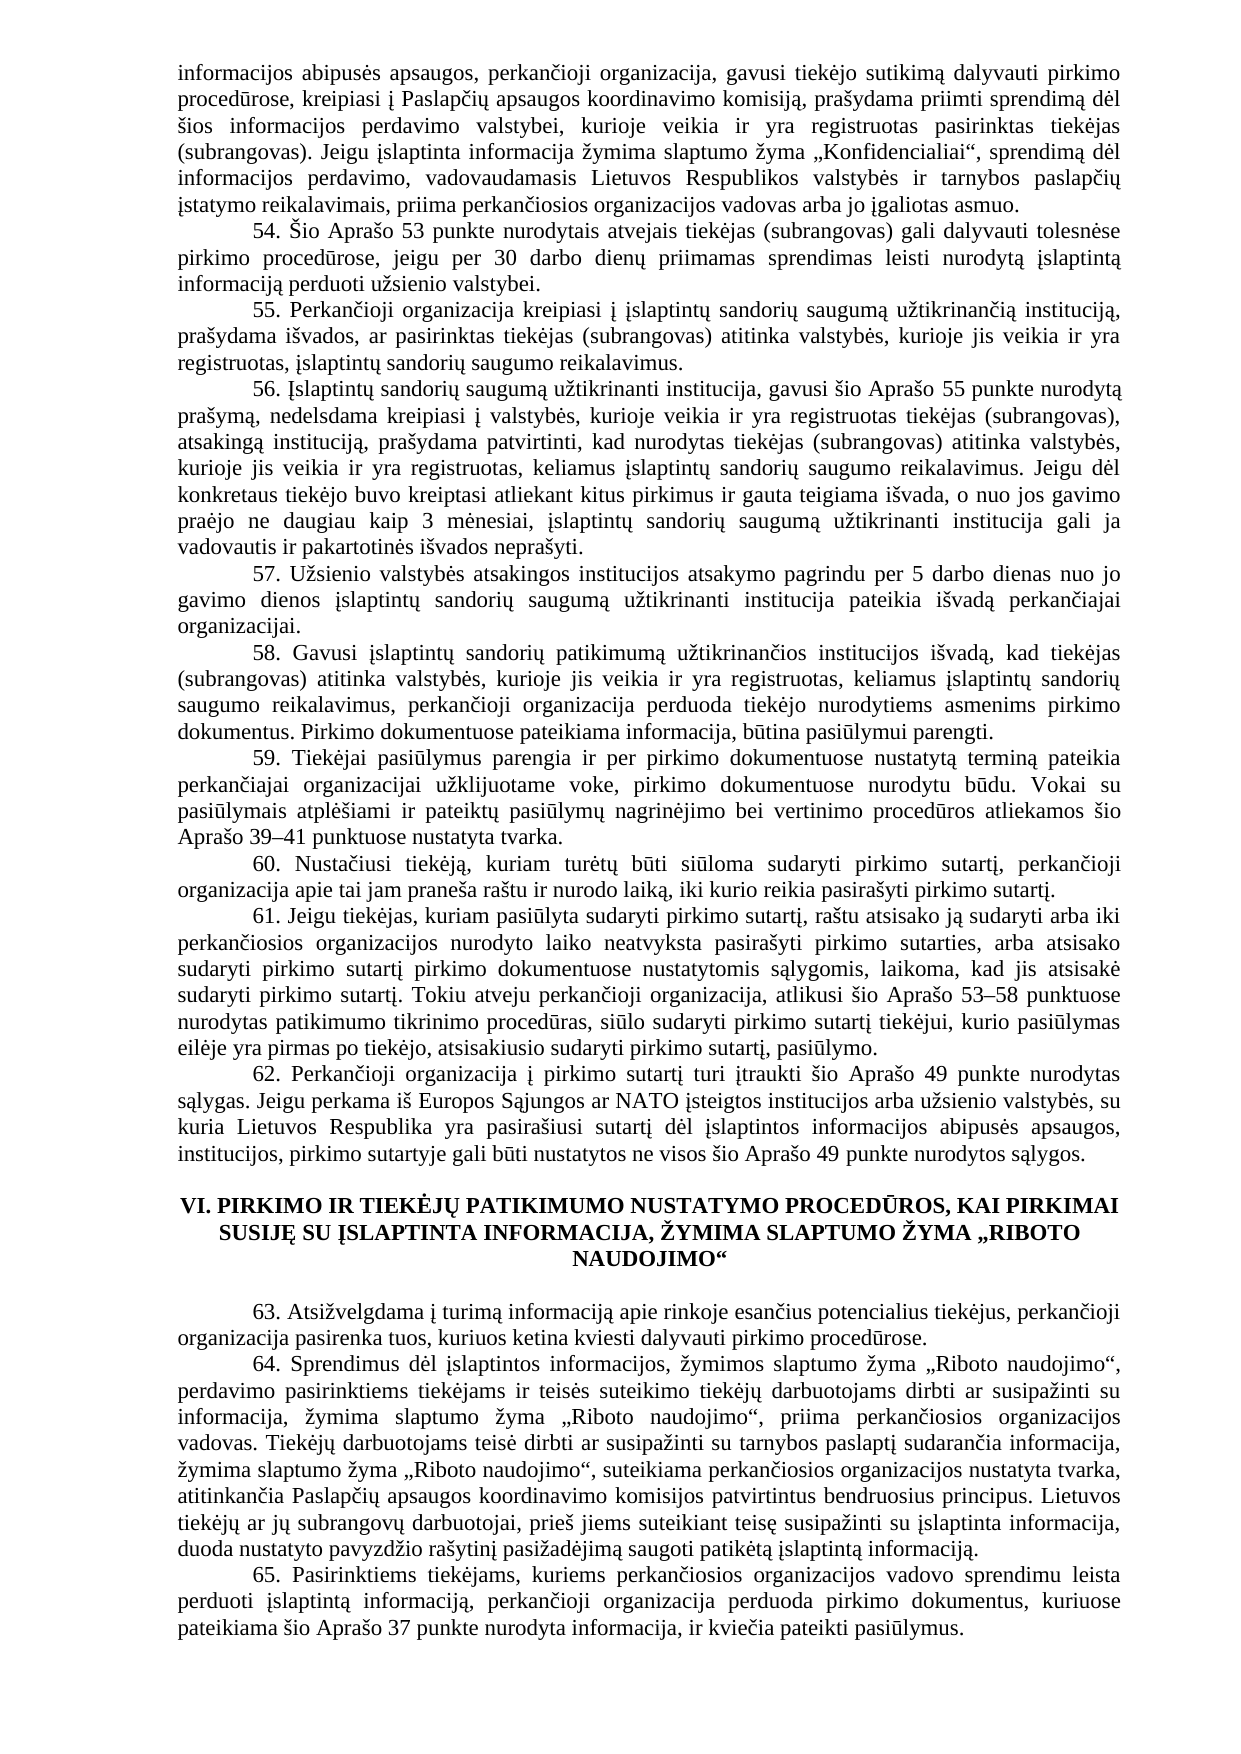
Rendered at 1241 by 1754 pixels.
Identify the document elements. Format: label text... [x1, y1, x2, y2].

text 58. Gavusi įslaptintų sandorių patikimumą užtikrinančios institucijos išvadą, kad tiekėjas (subrangovas) atitinka valstybės, kurioje jis veikia ir yra registruotas, keliamus įslaptintų sandorių saugumo reikalavimus, perkančioji organizacija perduoda tiekėjo nurodytiems asmenims pirkimo dokumentus. Pirkimo dokumentuose pateikiama informacija, būtina pasiūlymui parengti. [177, 639, 1122, 744]
text 60. Nustačiusi tiekėją, kuriam turėtų būti siūloma sudaryti pirkimo sutartį, perkančioji organizacija apie tai jam praneša raštu ir nurodo laiką, iki kurio reikia pasirašyti pirkimo sutartį. [177, 850, 1122, 902]
text 65. Pasirinktiems tiekėjams, kuriems perkančiosios organizacijos vadovo sprendimu leista perduoti įslaptintą informaciją, perkančioji organizacija perduoda pirkimo dokumentus, kuriuose pateikiama šio Aprašo 37 punkte nurodyta informacija, ir kviečia pateikti pasiūlymus. [177, 1561, 1122, 1640]
text 56. Įslaptintų sandorių saugumą užtikrinanti institucija, gavusi šio Aprašo 55 punkte nurodytą prašymą, nedelsdama kreipiasi į valstybės, kurioje veikia ir yra registruotas tiekėjas (subrangovas), atsakingą instituciją, prašydama patvirtinti, kad nurodytas tiekėjas (subrangovas) atitinka valstybės, kurioje jis veikia ir yra registruotas, keliamus įslaptintų sandorių saugumo reikalavimus. Jeigu dėl konkretaus tiekėjo buvo kreiptasi atliekant kitus pirkimus ir gauta teigiama išvada, o nuo jos gavimo praėjo ne daugiau kaip 3 mėnesiai, įslaptintų sandorių saugumą užtikrinanti institucija gali ja vadovautis ir pakartotinės išvados neprašyti. [177, 375, 1122, 560]
text 57. Užsienio valstybės atsakingos institucijos atsakymo pagrindu per 5 darbo dienas nuo jo gavimo dienos įslaptintų sandorių saugumą užtikrinanti institucija pateikia išvadą perkančiajai organizacijai. [177, 560, 1122, 639]
text informacijos abipusės apsaugos, perkančioji organizacija, gavusi tiekėjo sutikimą dalyvauti pirkimo procedūrose, kreipiasi į Paslapčių apsaugos koordinavimo komisiją, prašydama priimti sprendimą dėl šios informacijos perdavimo valstybei, kurioje veikia ir yra registruotas pasirinktas tiekėjas (subrangovas). Jeigu įslaptinta informacija žymima slaptumo žyma „Konfidencialiai“, sprendimą dėl informacijos perdavimo, vadovaudamasis Lietuvos Respublikos valstybės ir tarnybos paslapčių įstatymo reikalavimais, priima perkančiosios organizacijos vadovas arba jo įgaliotas asmuo. [177, 59, 1122, 217]
text 61. Jeigu tiekėjas, kuriam pasiūlyta sudaryti pirkimo sutartį, raštu atsisako ją sudaryti arba iki perkančiosios organizacijos nurodyto laiko neatvyksta pasirašyti pirkimo sutarties, arba atsisako sudaryti pirkimo sutartį pirkimo dokumentuose nustatytomis sąlygomis, laikoma, kad jis atsisakė sudaryti pirkimo sutartį. Tokiu atveju perkančioji organizacija, atlikusi šio Aprašo 53–58 punktuose nurodytas patikimumo tikrinimo procedūras, siūlo sudaryti pirkimo sutartį tiekėjui, kurio pasiūlymas eilėje yra pirmas po tiekėjo, atsisakiusio sudaryti pirkimo sutartį, pasiūlymo. [177, 902, 1122, 1061]
text 55. Perkančioji organizacija kreipiasi į įslaptintų sandorių saugumą užtikrinančią instituciją, prašydama išvados, ar pasirinktas tiekėjas (subrangovas) atitinka valstybės, kurioje jis veikia ir yra registruotas, įslaptintų sandorių saugumo reikalavimus. [177, 296, 1122, 375]
text 54. Šio Aprašo 53 punkte nurodytais atvejais tiekėjas (subrangovas) gali dalyvauti tolesnėse pirkimo procedūrose, jeigu per 30 darbo dienų priimamas sprendimas leisti nurodytą įslaptintą informaciją perduoti užsienio valstybei. [177, 217, 1122, 296]
text VI. PIRKIMO IR TIEKĖJŲ PATIKIMUMO NUSTATYMO PROCEDŪROS, KAI PIRKIMAI SUSIJĘ SU ĮSLAPTINTA INFORMACIJA, ŽYMIMA SLAPTUMO ŽYMA „RIBOTO NAUDOJIMO“ [177, 1192, 1122, 1271]
text 62. Perkančioji organizacija į pirkimo sutartį turi įtraukti šio Aprašo 49 punkte nurodytas sąlygas. Jeigu perkama iš Europos Sąjungos ar NATO įsteigtos institucijos arba užsienio valstybės, su kuria Lietuvos Respublika yra pasirašiusi sutartį dėl įslaptintos informacijos abipusės apsaugos, institucijos, pirkimo sutartyje gali būti nustatytos ne visos šio Aprašo 49 punkte nurodytos sąlygos. [177, 1061, 1122, 1166]
text 59. Tiekėjai pasiūlymus parengia ir per pirkimo dokumentuose nustatytą terminą pateikia perkančiajai organizacijai užklijuotame voke, pirkimo dokumentuose nurodytu būdu. Vokai su pasiūlymais atplėšiami ir pateiktų pasiūlymų nagrinėjimo bei vertinimo procedūros atliekamos šio Aprašo 39–41 punktuose nustatyta tvarka. [177, 744, 1122, 850]
text 64. Sprendimus dėl įslaptintos informacijos, žymimos slaptumo žyma „Riboto naudojimo“, perdavimo pasirinktiems tiekėjams ir teisės suteikimo tiekėjų darbuotojams dirbti ar susipažinti su informacija, žymima slaptumo žyma „Riboto naudojimo“, priima perkančiosios organizacijos vadovas. Tiekėjų darbuotojams teisė dirbti ar susipažinti su tarnybos paslaptį sudarančia informacija, žymima slaptumo žyma „Riboto naudojimo“, suteikiama perkančiosios organizacijos nustatyta tvarka, atitinkančia Paslapčių apsaugos koordinavimo komisijos patvirtintus bendruosius principus. Lietuvos tiekėjų ar jų subrangovų darbuotojai, prieš jiems suteikiant teisę susipažinti su įslaptinta informacija, duoda nustatyto pavyzdžio rašytinį pasižadėjimą saugoti patikėtą įslaptintą informaciją. [177, 1350, 1122, 1561]
text 63. Atsižvelgdama į turimą informaciją apie rinkoje esančius potencialius tiekėjus, perkančioji organizacija pasirenka tuos, kuriuos ketina kviesti dalyvauti pirkimo procedūrose. [177, 1298, 1122, 1350]
